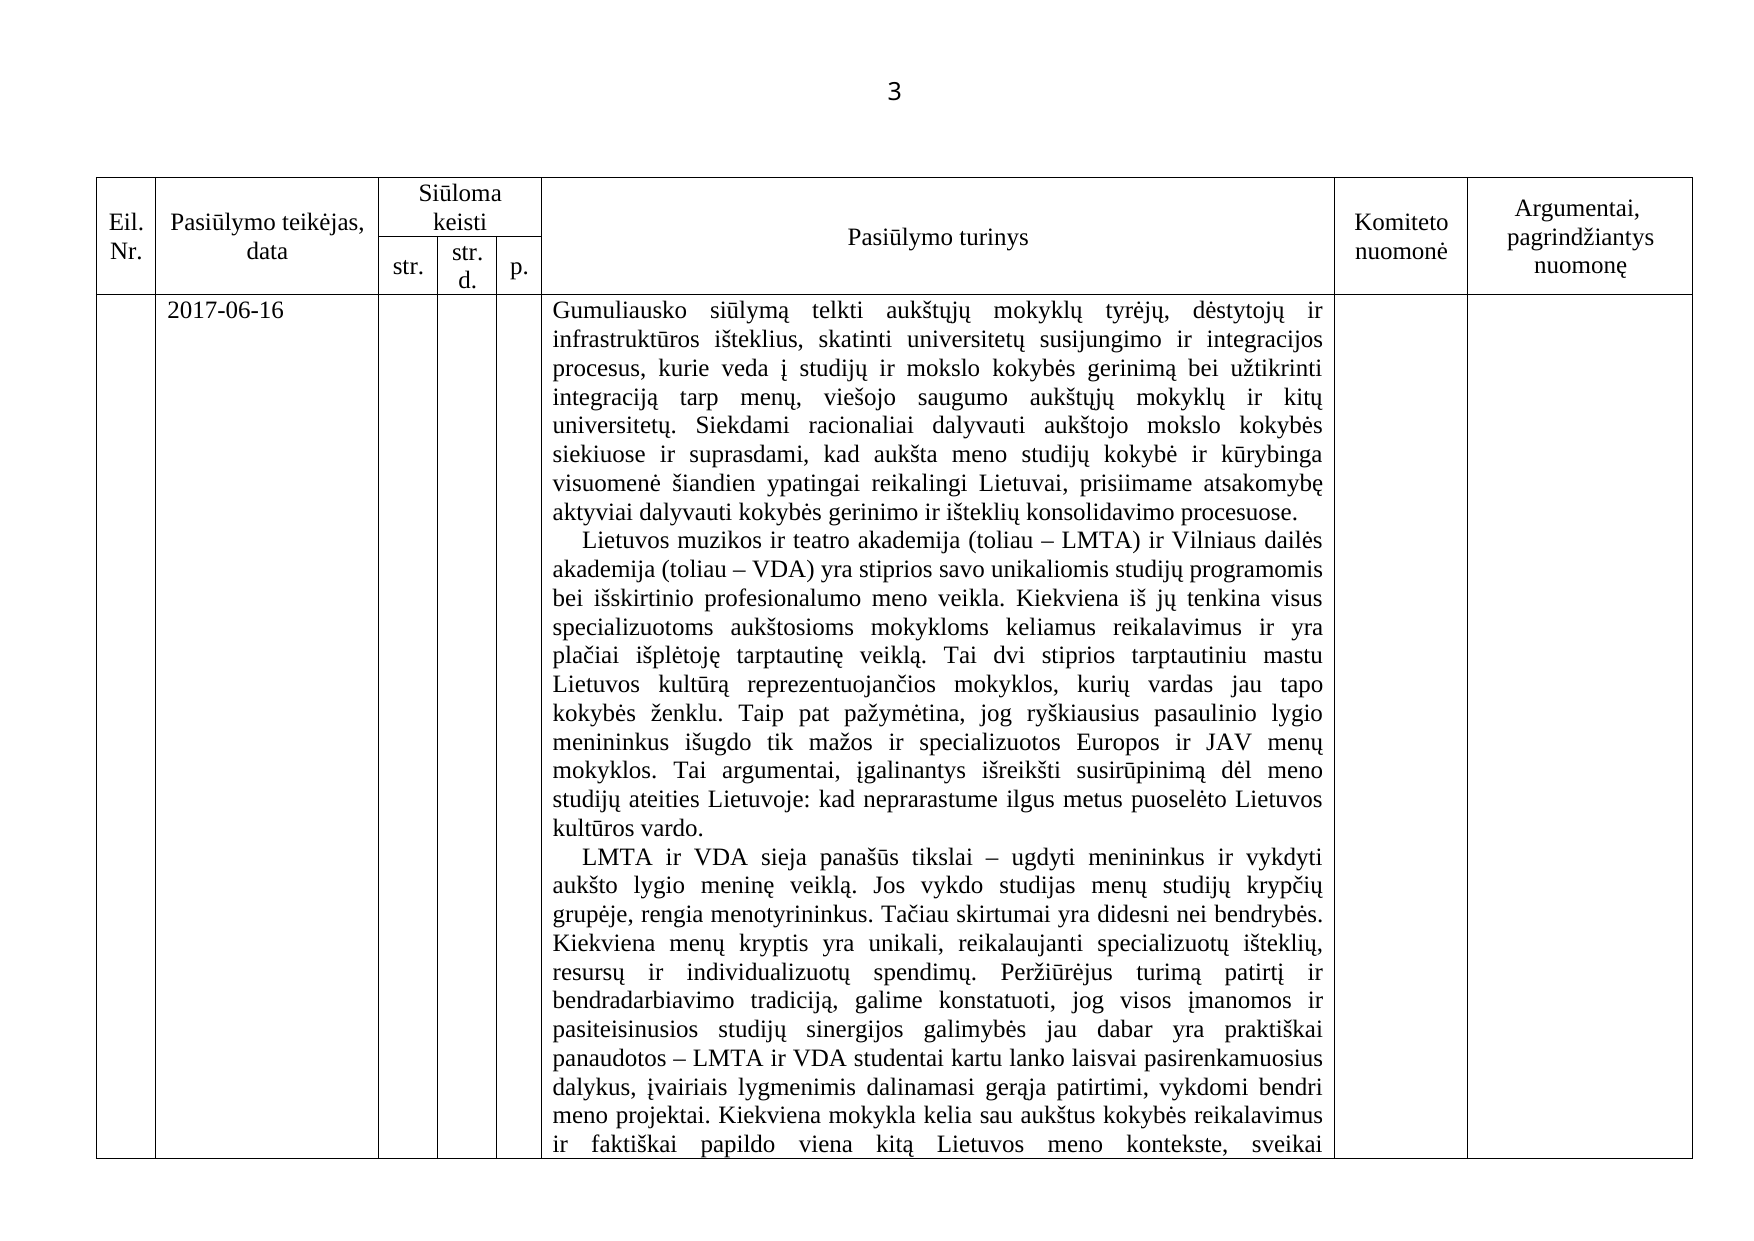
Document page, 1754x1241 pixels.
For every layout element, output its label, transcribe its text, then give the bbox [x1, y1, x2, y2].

table_cell [497, 295, 541, 1158]
table_cell [97, 295, 155, 1158]
table_cell Išnagrinėję LR Seimo nutarimo „Dėl valstybinių universitetų tinklo optimizavimo plano patvirtinimo“ projektą ir universitetų tinklo optimizavimo plano tikslus bei uždavinius, pritariame valstybinių universitetų tinklo optimizavimo iniciatyvai, įgyvendinant aukštojo mokslo pertvarkos tikslus. Palaikome Seimo narių Sauliaus Skvernelio, Ramūno Karbauskio, Viktoro Pranckiečio, Eugenijaus Jovaišos ir Arūno Gumuliausko siūlymą telkti aukštųjų mokyklų tyrėjų, dėstytojų ir infrastruktūros išteklius, skatinti universitetų susijungimo ir integracijos procesus, kurie veda į studijų ir mokslo kokybės gerinimą bei užtikrinti integraciją tarp menų, viešojo saugumo aukštųjų mokyklų ir kitų universitetų. Siekdami racionaliai dalyvauti aukštojo mokslo kokybės siekiuose ir suprasdami, kad aukšta meno studijų kokybė ir kūrybinga visuomenė šiandien ypatingai reikalingi Lietuvai, prisiimame atsakomybę aktyviai dalyvauti kokybės gerinimo ir išteklių konsolidavimo procesuose. Lietuvos muzikos ir teatro akademija (toliau – LMTA) ir Vilniaus dailės akademija (toliau – VDA) yra stiprios savo unikaliomis studijų programomis bei išskirtinio profesionalumo meno veikla. Kiekviena iš jų tenkina visus specializuotoms aukštosioms mokykloms keliamus reikalavimus ir yra plačiai išplėtoję tarptautinę veiklą. Tai dvi stiprios tarptautiniu mastu Lietuvos kultūrą reprezentuojančios mokyklos, kurių vardas jau tapo kokybės ženklu. Taip pat pažymėtina, jog ryškiausius pasaulinio lygio menininkus išugdo tik mažos ir specializuotos Europos ir JAV menų mokyklos. Tai argumentai, įgalinantys išreikšti susirūpinimą dėl meno studijų ateities Lietuvoje: kad neprarastume ilgus metus puoselėto Lietuvos kultūros vardo. LMTA ir VDA sieja panašūs tikslai – ugdyti menininkus ir vykdyti aukšto lygio meninę veiklą. Jos vykdo studijas menų studijų krypčių grupėje, rengia menotyrininkus. Tačiau skirtumai yra didesni nei bendrybės. Kiekviena menų kryptis yra unikali, reikalaujanti specializuotų išteklių, resursų ir individualizuotų spendimų. Peržiūrėjus turimą patirtį ir bendradarbiavimo tradiciją, galime konstatuoti, jog visos įmanomos ir pasiteisinusios studijų sinergijos galimybės jau dabar yra praktiškai panaudotos – LMTA ir VDA studentai kartu lanko laisvai pasirenkamuosius dalykus, įvairiais lygmenimis dalinamasi gerąja patirtimi, vykdomi bendri meno projektai. Kiekviena mokykla kelia sau aukštus kokybės reikalavimus ir faktiškai papildo viena kitą Lietuvos meno kontekste, sveikai konkuruodamos meno studijų, tyrimų ir kūrybos veiklose. Ta pati studijų ir veiklos sritis – menas – savaime nesuteikia platformos optimizavimui. Tokiu keliu einant turėtume svarstyti humanitarinių mokslų ar socialinių mokslų universitetų egzistavimo galimybes, formaliai siejant teologus su filologais ar teisininkus su edukologais. Šiandien iš esmės skiriasi VDA ir LMTA struktūra, sąlygojanti ir studijų organizavimo bei kokybės užtikrinimo galimybių skirtumus. VDA turi savo fakultetus Kaune, Telšiuose ir Klaipėdoje. Tai suteikia VDA galimybę laiku reaguoti į pokyčius valstybėje ir atitinkamai valdyti situaciją, prisiimti atsakomybę už dailės ir dizaino studijų kokybę šalyje. Šiandien buvę LMTA Kauno ir Klaipėdos fakultetai dabar yra tapę kitų universitetų padaliniais – VDU Muzikos akademija ir KU Menų akademija. Šie dariniai dubliuoja LMTA vykdomas studijų programas, tačiau yra nepajėgūs vykdyti visų trijų pakopų meno studijų ir iki šiol nesurado unikalios meno studijų nišos. Tarp LMTA, VDU Muzikos akademijos ir KU Menų akademijos vyksta beprasmė ir nelygiavertė konkurencija dėl studentų, o dėstytojai dėl nepakankamo darbo krūvio ir mažo atlyginimo blaškosi tarp mokyklų. Šios konkurencijos pasekmė – nerentabilios studijų programos, didžiulės įstojusiųjų disproporcijos kiekvienoje iš minėtų mokyklų. Tai didelė VDU ir KU problema, nes jų meno studijos yra ne tik itin brangios, bet ir nuostolingos, turint galvoje mažą ir nuolat mažėjantį studentų skaičių bei didelius sudėtingos meno infrastruktūros išlaikymo kaštus. Šiuo metu vyksta pozityvus dialogas tarp LMTA ir KU dėl KU Menų akademijos sugrąžinimo LMTA galimybių, aptariamos studijų programų optimizavimo ir būsimo bendradarbiavimo kryptys Lietuvos vakarų regiono labui. Tačiau problemas, susijusias su profesionalaus meno Lietuvoje ateitimi, būtina spręsti kompleksiškai. Todėl siūlome: Mokslo ir studijų įstatyme apibrėžti sąvoką „akademija“ kaip specializuotą universitetinę aukštąją mokyklą, suteikiančią konkrečios studijų krypties ar krypčių grupių kvalifikacinį laipsnį ir vykdančią trijų pakopų studijas. Šį reikalavimą taikyti ir klasikinių universitetų akademijoms. Siekiant studijų ir mokslo/meno veiklos kokybės, nustatyti akademijų veiklos kokybės vertinimo kriterijus, atitinkančius jų veiklos specifiką ir tokios veiklos tarptautinius standartus. Siekiant tarptautinio akademijų konkurencingumo ir finansinio efektyvumo, konsoliduoti išteklius ir sukoncentruoti specialistų rengimą akademijose pagal jų specializaciją, atsisakant atitinkamų specialistų rengimo kolegijose. Siekiant tenkinti regionų politikos ir šalies darbo rinkos poreikius, formuoti akademijų padalinius regionuose, kur tai tikslinga, ekonomiškai pagrįsta ir atitinka regiono interesus. Siekiant geresnio būsimųjų studentų pasirengimo studijoms, įgalioti akademijas dalyvauti ugdymo grandžių harmonizavimo procesuose bei rūpintis specialistų, esančių darbo rinkoje, kvalifikacijos tobulinimu ir mokymusi visą gyvenimą. Atsižvelgiant į aukščiau pateiktus bendruosius siūlymus, manome, kad būtų tikslinga: Muzikos, teatro, kino ir šokio studijas, meninius tyrimus ir atitinkamų meno šakų pedagogų rengimą sukoncentruoti Lietuvos muzikos ir teatro akademijoje (LMTA), su galimybe turėti padalinius regionuose. Atsisakyti muzikos, teatro ir kino bei šokio studijų programų vykdymo kolegijose. Sugrąžinti LMTA buvusius fakultetus Kaune ir Klaipėdoje. Suteikti įgaliojimus ir paramą LMTA koordinuoti ir harmonizuoti atitinkamų meno krypčių meninio ugdymo veiklą Lietuvoje. Suteikti įgaliojimus ir paramą LMTA plėtoti atitinkamų meno krypčių pedagogų kvalifikacijos tobulinimo bei mokymosi visą gyvenimą veiklas Lietuvoje. Manome, kad pateikti faktai ir Lietuvos menininkų potencialo konsolidavimo siūlymai yra pakankami argumentai, įrodantys, kad LMTA ir VDA turėtų likti savarankiškomis aukštosiomis mokyklomis, gebančiomis ir toliau sėkmingai konkuruoti tarptautinėje studijų, meno ir meno tyrimų erdvėje. [542, 295, 1334, 1158]
table_cell [438, 295, 496, 1158]
table_header Siūloma keisti [379, 178, 541, 236]
table_header Pasiūlymo teikėjas, data [156, 178, 378, 294]
table_header Pasiūlymo turinys [542, 178, 1334, 294]
table_cell str. [379, 237, 437, 294]
table_cell [1468, 295, 1692, 1158]
table_cell [379, 295, 437, 1158]
table_cell p. [497, 237, 541, 294]
table_cell 2017-06-16 [156, 295, 378, 1158]
table_cell [1335, 295, 1467, 1158]
table_header Eil. Nr. [97, 178, 155, 294]
table_cell str. d. [438, 237, 496, 294]
table_header Argumentai, pagrindžiantys nuomonę [1468, 178, 1692, 294]
table_header Komiteto nuomonė [1335, 178, 1467, 294]
